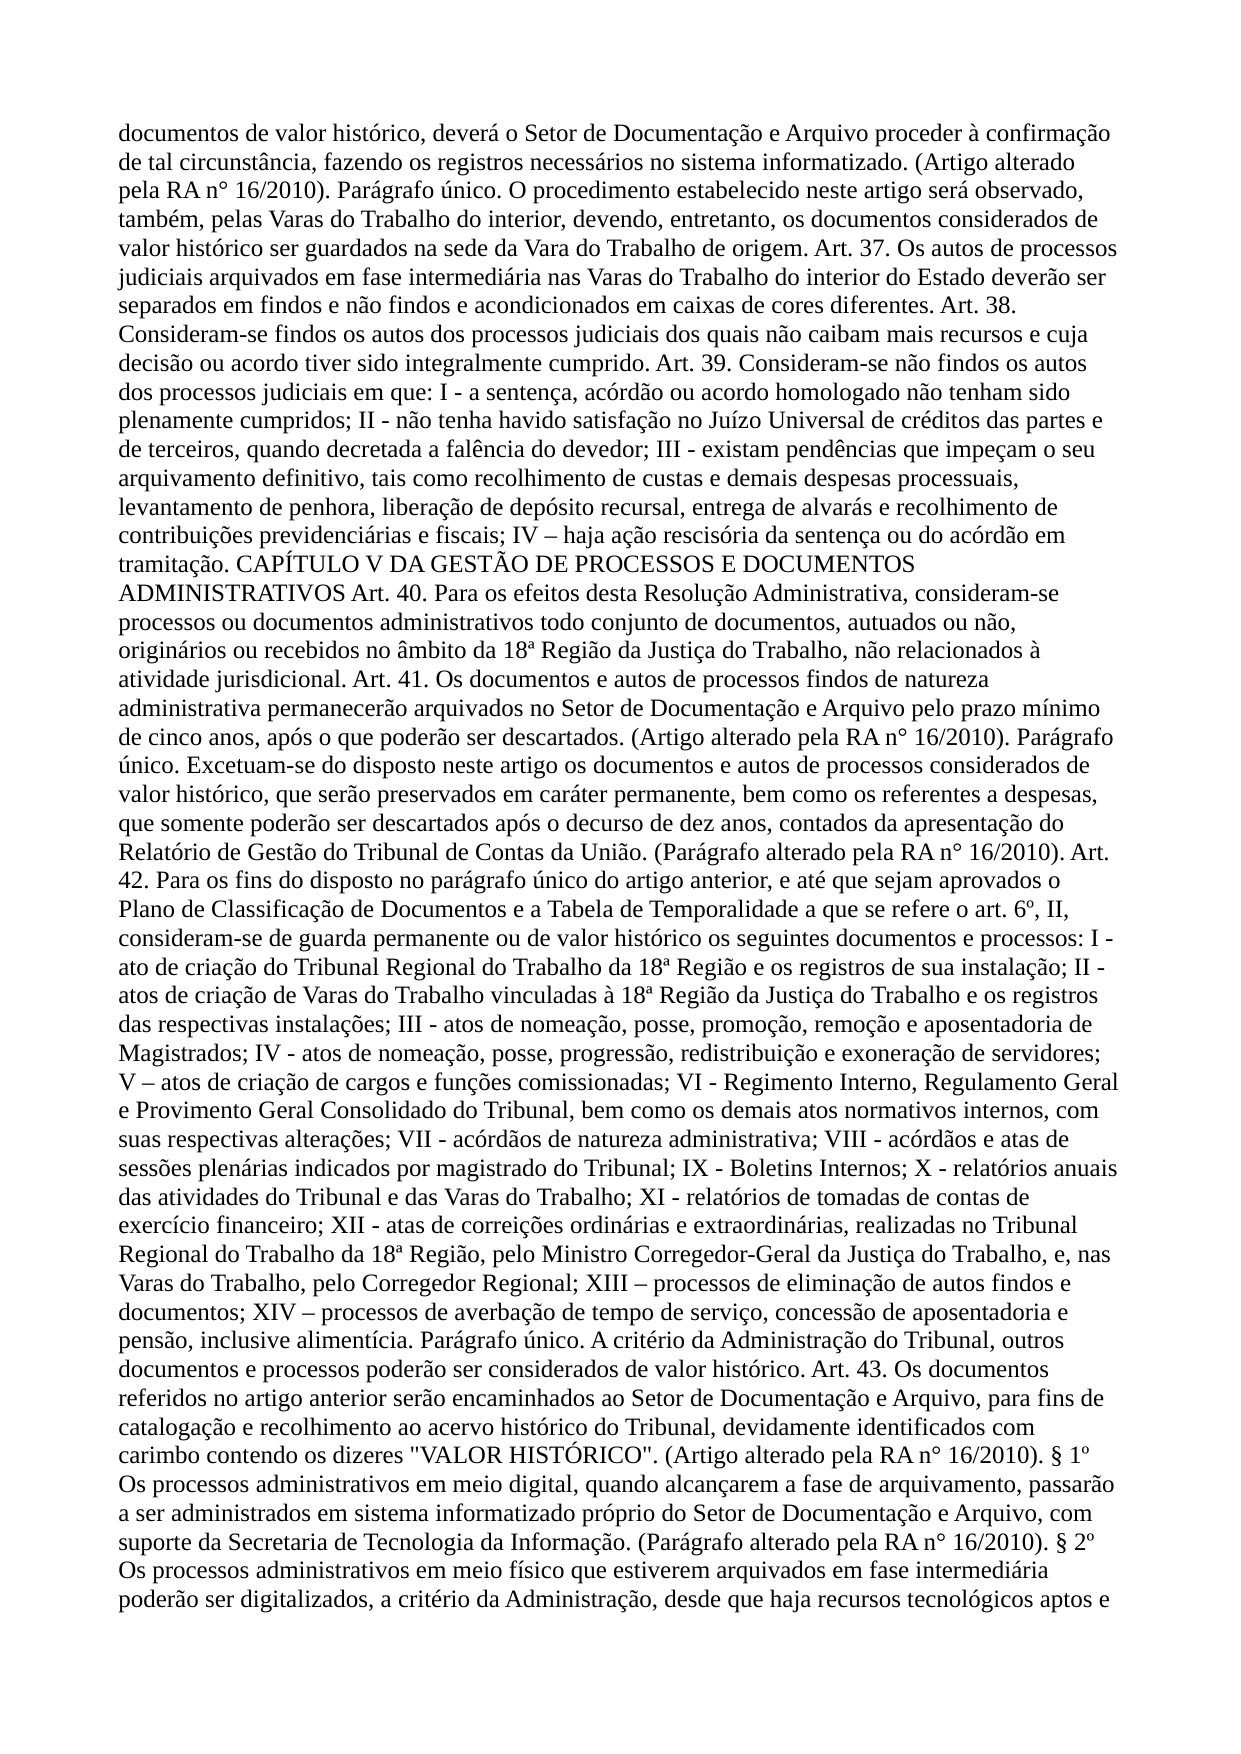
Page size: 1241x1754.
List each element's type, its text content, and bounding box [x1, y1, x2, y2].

text documentos de valor histórico, deverá o Setor de Documentação e Arquivo proceder à confirmação de tal circunstância, fazendo os registros necessários no sistema informatizado. (Artigo alterado pela RA n° 16/2010). Parágrafo único. O procedimento estabelecido neste artigo será observado, também, pelas Varas do Trabalho do interior, devendo, entretanto, os documentos considerados de valor histórico ser guardados na sede da Vara do Trabalho de origem. Art. 37. Os autos de processos judiciais arquivados em fase intermediária nas Varas do Trabalho do interior do Estado deverão ser separados em findos e não findos e acondicionados em caixas de cores diferentes. Art. 38. Consideram-se findos os autos dos processos judiciais dos quais não caibam mais recursos e cuja decisão ou acordo tiver sido integralmente cumprido. Art. 39. Consideram-se não findos os autos dos processos judiciais em que: I - a sentença, acórdão ou acordo homologado não tenham sido plenamente cumpridos; II - não tenha havido satisfação no Juízo Universal de créditos das partes e de terceiros, quando decretada a falência do devedor; III - existam pendências que impeçam o seu arquivamento definitivo, tais como recolhimento de custas e demais despesas processuais, levantamento de penhora, liberação de depósito recursal, entrega de alvarás e recolhimento de contribuições previdenciárias e fiscais; IV – haja ação rescisória da sentença ou do acórdão em tramitação. CAPÍTULO V DA GESTÃO DE PROCESSOS E DOCUMENTOS ADMINISTRATIVOS Art. 40. Para os efeitos desta Resolução Administrativa, consideram-se processos ou documentos administrativos todo conjunto de documentos, autuados ou não, originários ou recebidos no âmbito da 18ª Região da Justiça do Trabalho, não relacionados à atividade jurisdicional. Art. 41. Os documentos e autos de processos findos de natureza administrativa permanecerão arquivados no Setor de Documentação e Arquivo pelo prazo mínimo de cinco anos, após o que poderão ser descartados. (Artigo alterado pela RA n° 16/2010). Parágrafo único. Excetuam-se do disposto neste artigo os documentos e autos de processos considerados de valor histórico, que serão preservados em caráter permanente, bem como os referentes a despesas, que somente poderão ser descartados após o decurso de dez anos, contados da apresentação do Relatório de Gestão do Tribunal de Contas da União. (Parágrafo alterado pela RA n° 16/2010). Art. 42. Para os fins do disposto no parágrafo único do artigo anterior, e até que sejam aprovados o Plano de Classificação de Documentos e a Tabela de Temporalidade a que se refere o art. 6º, II, consideram-se de guarda permanente ou de valor histórico os seguintes documentos e processos: I - ato de criação do Tribunal Regional do Trabalho da 18ª Região e os registros de sua instalação; II - atos de criação de Varas do Trabalho vinculadas à 18ª Região da Justiça do Trabalho e os registros das respectivas instalações; III - atos de nomeação, posse, promoção, remoção e aposentadoria de Magistrados; IV - atos de nomeação, posse, progressão, redistribuição e exoneração de servidores; V – atos de criação de cargos e funções comissionadas; VI - Regimento Interno, Regulamento Geral e Provimento Geral Consolidado do Tribunal, bem como os demais atos normativos internos, com suas respectivas alterações; VII - acórdãos de natureza administrativa; VIII - acórdãos e atas de sessões plenárias indicados por magistrado do Tribunal; IX - Boletins Internos; X - relatórios anuais das atividades do Tribunal e das Varas do Trabalho; XI - relatórios de tomadas de contas de exercício financeiro; XII - atas de correições ordinárias e extraordinárias, realizadas no Tribunal Regional do Trabalho da 18ª Região, pelo Ministro Corregedor-Geral da Justiça do Trabalho, e, nas Varas do Trabalho, pelo Corregedor Regional; XIII – processos de eliminação de autos findos e documentos; XIV – processos de averbação de tempo de serviço, concessão de aposentadoria e pensão, inclusive alimentícia. Parágrafo único. A critério da Administração do Tribunal, outros documentos e processos poderão ser considerados de valor histórico. Art. 43. Os documentos referidos no artigo anterior serão encaminhados ao Setor de Documentação e Arquivo, para fins de catalogação e recolhimento ao acervo histórico do Tribunal, devidamente identificados com carimbo contendo os dizeres "VALOR HISTÓRICO". (Artigo alterado pela RA n° 16/2010). § 1º Os processos administrativos em meio digital, quando alcançarem a fase de arquivamento, passarão a ser administrados em sistema informatizado próprio do Setor de Documentação e Arquivo, com suporte da Secretaria de Tecnologia da Informação. (Parágrafo alterado pela RA n° 16/2010). § 2º Os processos administrativos em meio físico que estiverem arquivados em fase intermediária poderão ser digitalizados, a critério da Administração, desde que haja recursos tecnológicos aptos e [118, 118, 1122, 1613]
